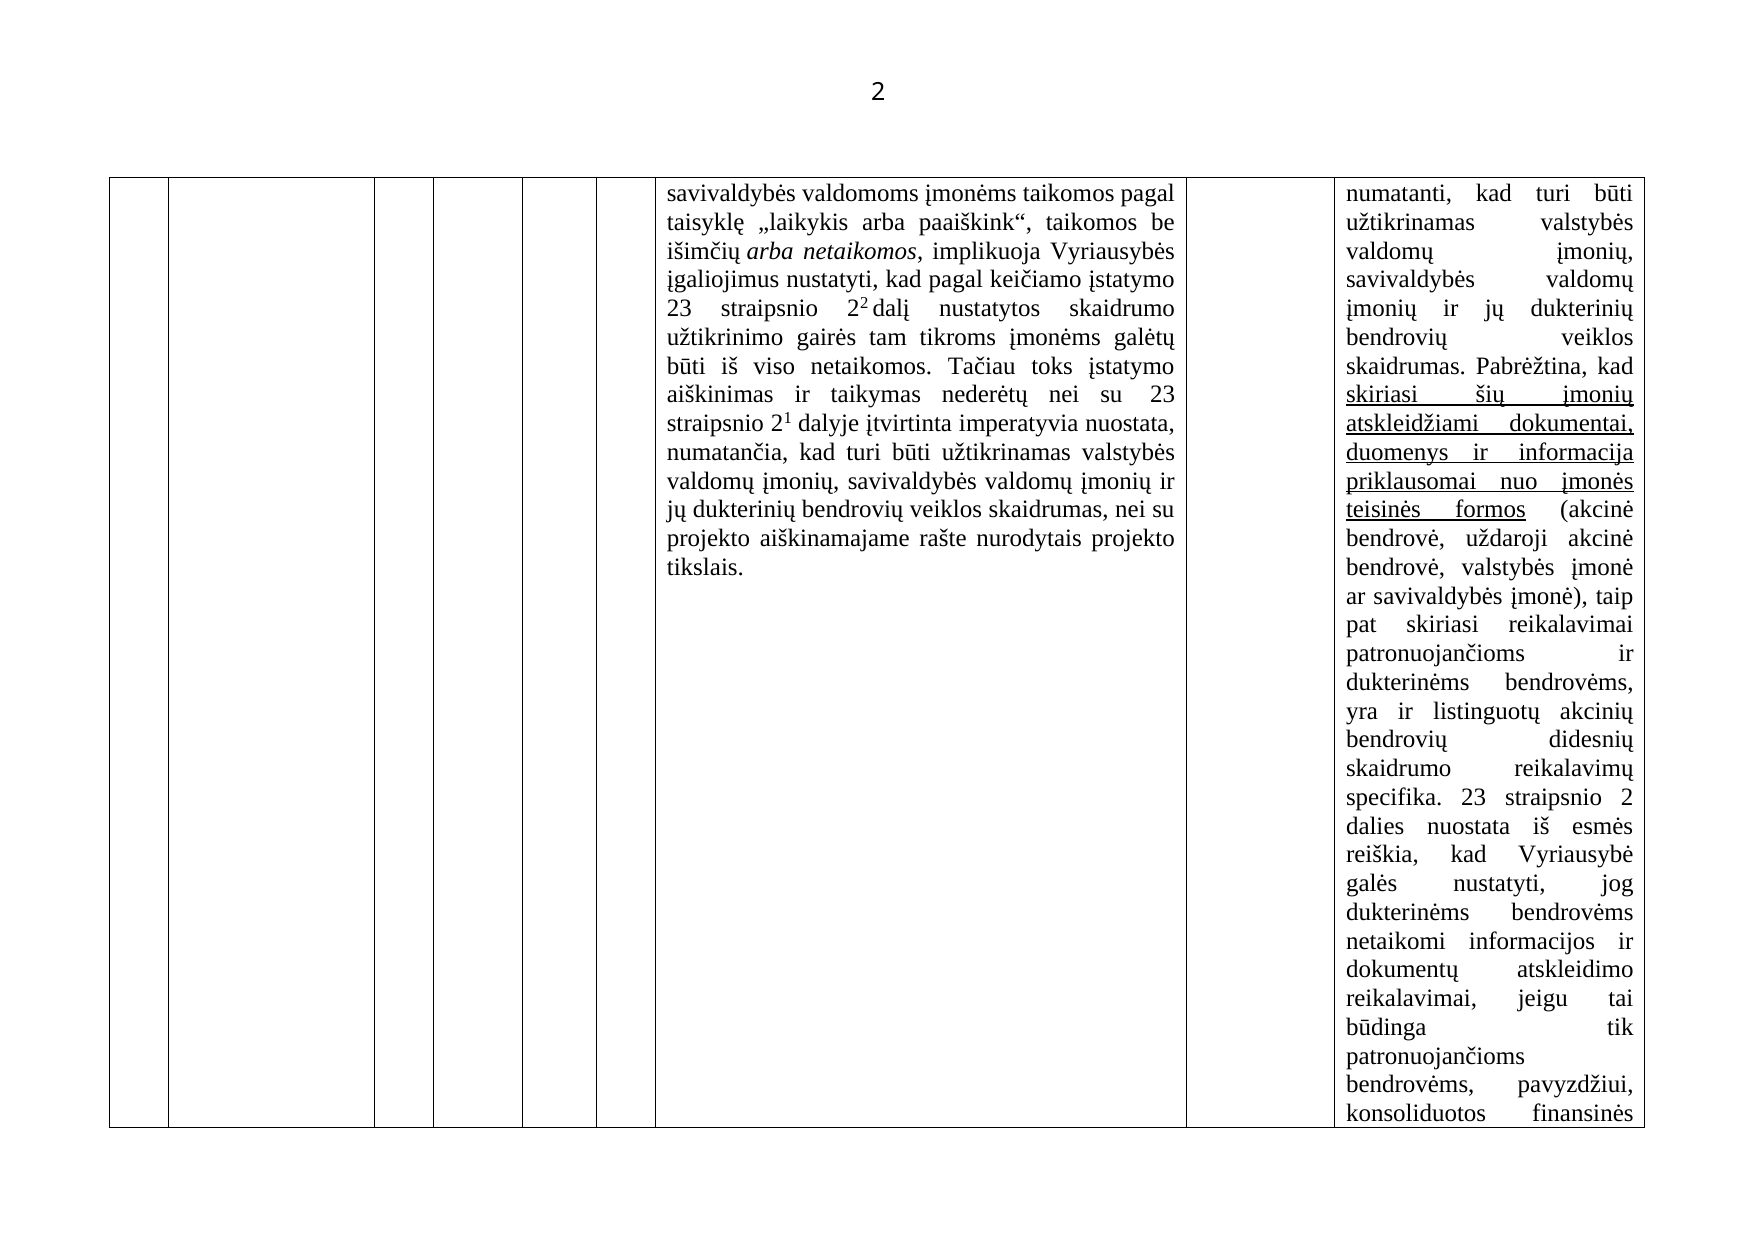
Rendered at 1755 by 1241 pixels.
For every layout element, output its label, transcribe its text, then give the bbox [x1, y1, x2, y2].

table_cell [597, 178, 655, 1127]
table_cell numatanti, kad turi būti užtikrinamas valstybės valdomų įmonių, savivaldybės valdomų įmonių ir jų dukterinių bendrovių veiklos skaidrumas. Pabrėžtina, kad skiriasi šių įmonių atskleidžiami dokumentai, duomenys ir informacija priklausomai nuo įmonės teisinės formos (akcinė bendrovė, uždaroji akcinė bendrovė, valstybės įmonė ar savivaldybės įmonė), taip pat skiriasi reikalavimai patronuojančioms ir dukterinėms bendrovėms, yra ir listinguotų akcinių bendrovių didesnių skaidrumo reikalavimų specifika. 23 straipsnio 2 dalies nuostata iš esmės reiškia, kad Vyriausybė galės nustatyti, jog dukterinėms bendrovėms netaikomi informacijos ir dokumentų atskleidimo reikalavimai, jeigu tai būdinga tik patronuojančioms bendrovėms, pavyzdžiui, konsoliduotos finansinės [1335, 178, 1644, 1127]
table_cell [434, 178, 522, 1127]
table_cell [375, 178, 433, 1127]
table_cell [169, 178, 374, 1127]
table_cell savivaldybės valdomoms įmonėms taikomos pagal taisyklę „laikykis arba paaiškink“, taikomos be išimčių arba netaikomos, implikuoja Vyriausybės įgaliojimus nustatyti, kad pagal keičiamo įstatymo 23 straipsnio 22 dalį nustatytos skaidrumo užtikrinimo gairės tam tikroms įmonėms galėtų būti iš viso netaikomos. Tačiau toks įstatymo aiškinimas ir taikymas nederėtų nei su 23 straipsnio 21 dalyje įtvirtinta imperatyvia nuostata, numatančia, kad turi būti užtikrinamas valstybės valdomų įmonių, savivaldybės valdomų įmonių ir jų dukterinių bendrovių veiklos skaidrumas, nei su projekto aiškinamajame rašte nurodytais projekto tikslais. [656, 178, 1186, 1127]
table_cell [1187, 178, 1334, 1127]
table_cell [110, 178, 168, 1127]
table_cell [523, 178, 596, 1127]
